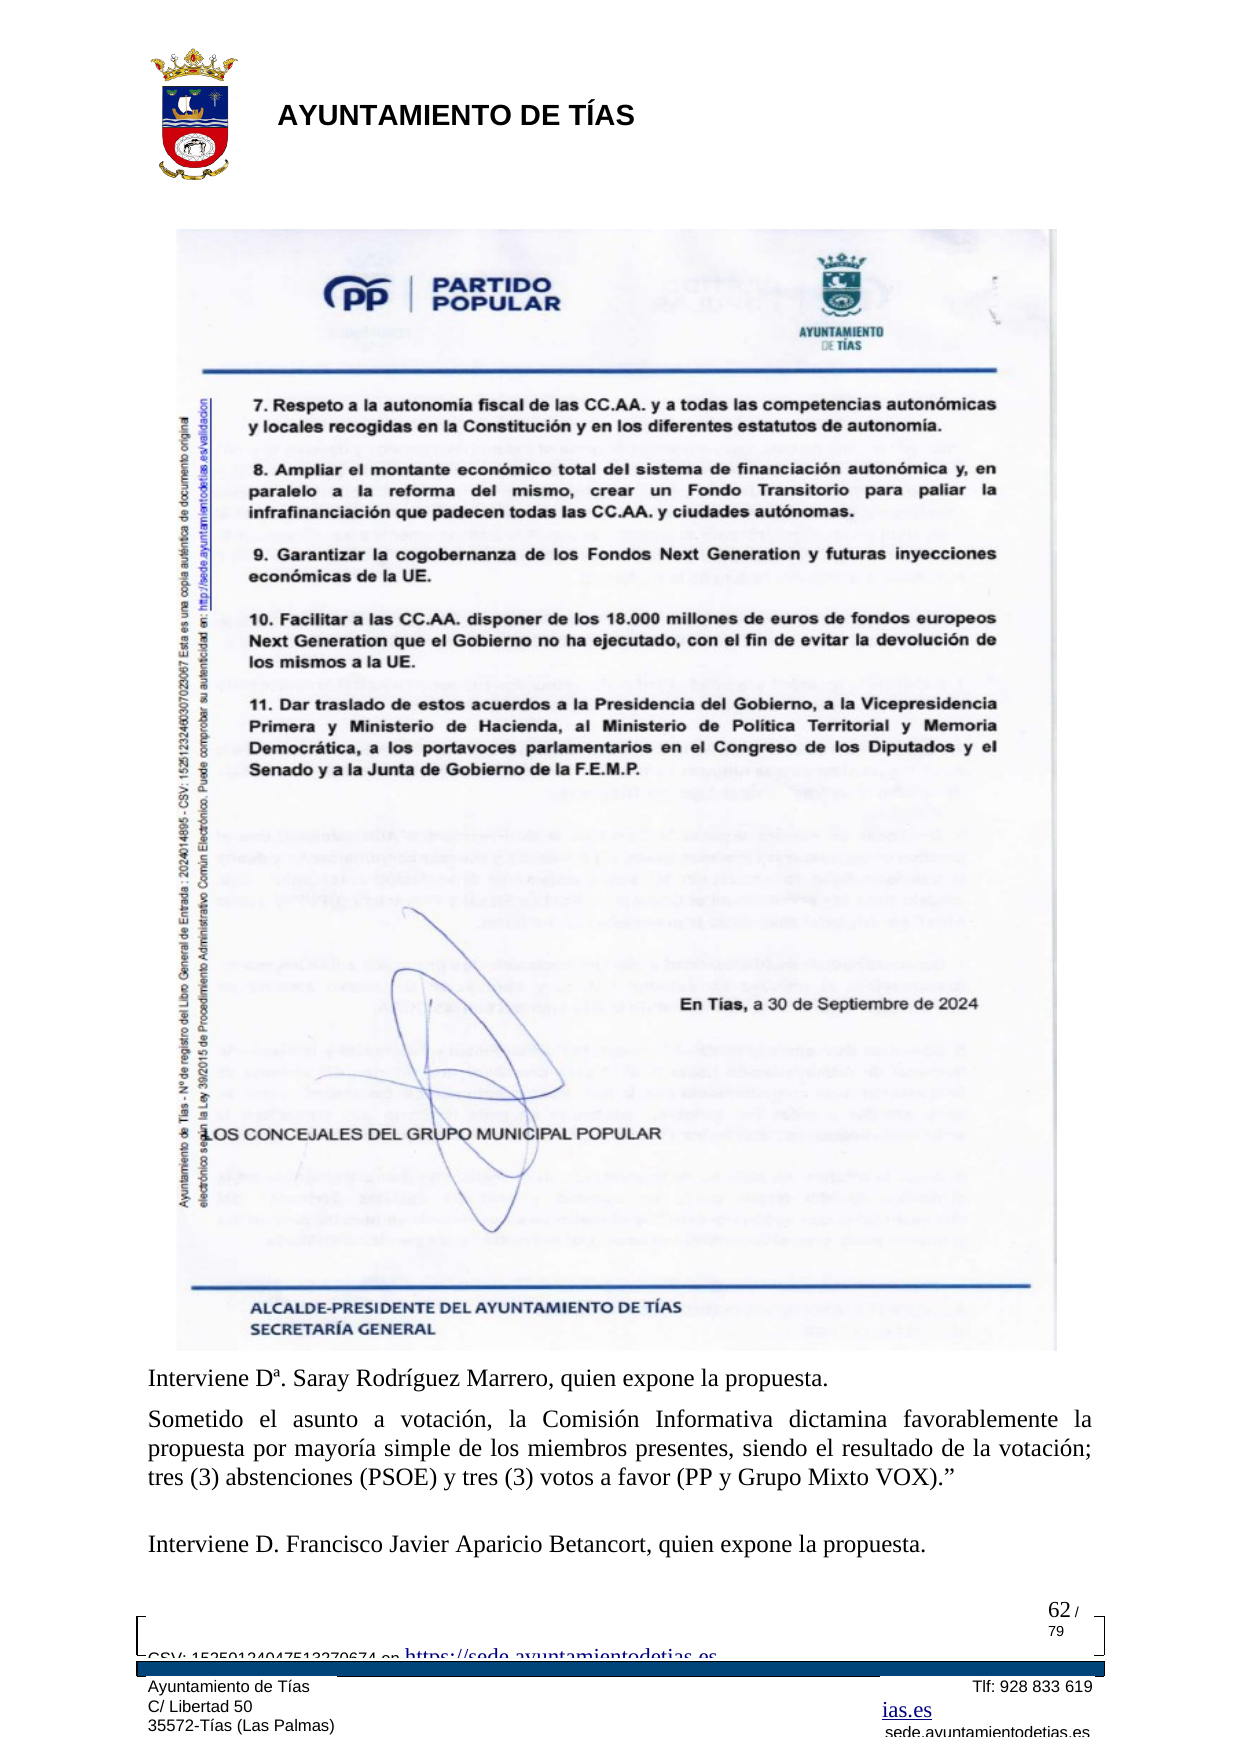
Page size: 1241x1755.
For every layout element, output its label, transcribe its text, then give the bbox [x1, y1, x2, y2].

text Interviene Dª. Saray Rodríguez Marrero, quien expone la propuesta. [148, 1363, 1113, 1392]
text Sometido el asunto a votación, la Comisión Informativa dictamina favorablemente la propuesta por mayoría simple de los miembros presentes, siendo el resultado de la votación; tres (3) abstenciones (PSOE) y tres (3) votos a favor (PP y Grupo Mixto VOX).” [148, 1404, 1093, 1490]
text Interviene D. Francisco Javier Aparicio Betancort, quien expone la propuesta. [148, 1529, 1113, 1558]
